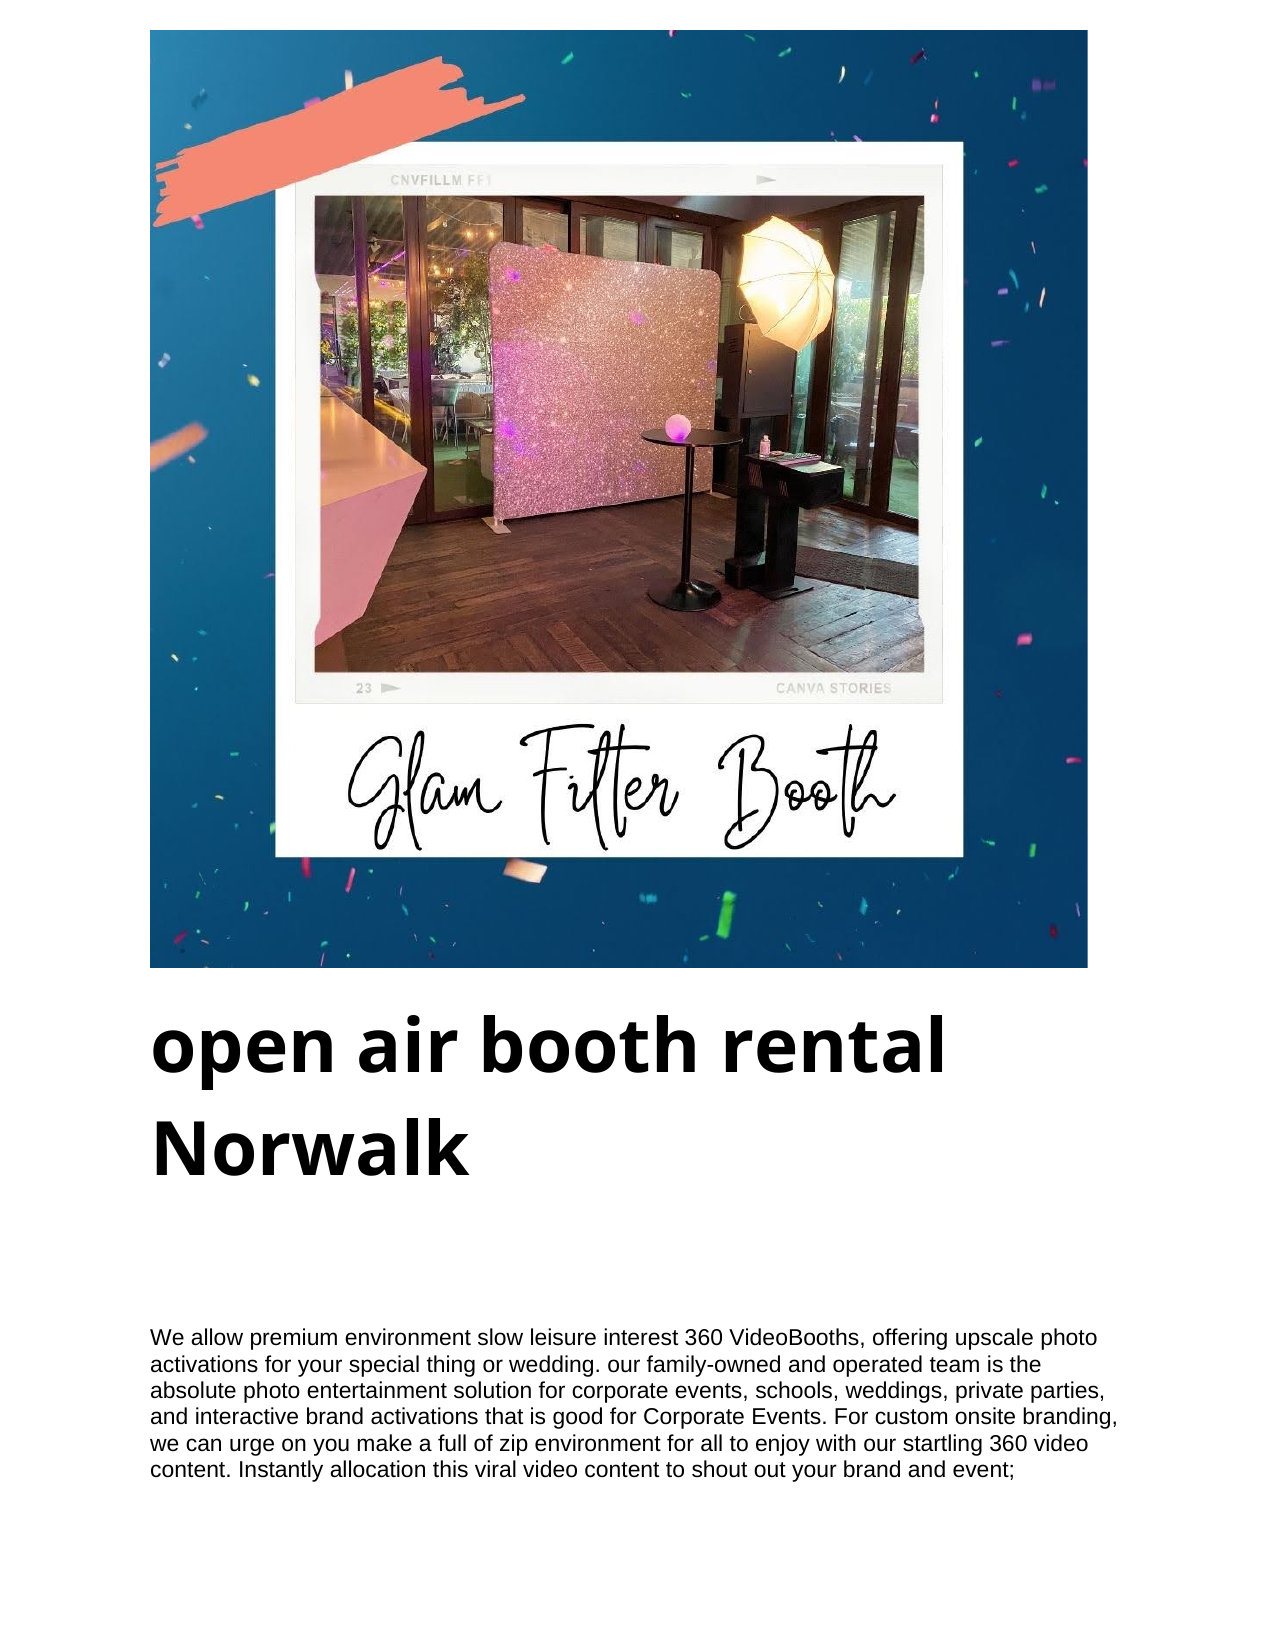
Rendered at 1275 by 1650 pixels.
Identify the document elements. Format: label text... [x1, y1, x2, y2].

text We allow premium environment slow leisure interest 360 VideoBooths, offering upscale photo activations for your special thing or wedding. our family-owned and operated team is the absolute photo entertainment solution for corporate events, schools, weddings, private parties, and interactive brand activations that is good for Corporate Events. For custom onsite branding, we can urge on you make a full of zip environment for all to enjoy with our startling 360 video content. Instantly allocation this viral video content to shout out your brand and event; [150, 1324, 1125, 1482]
picture [150, 30, 1088, 968]
subtitle open air booth rental Norwalk [150, 993, 1125, 1197]
